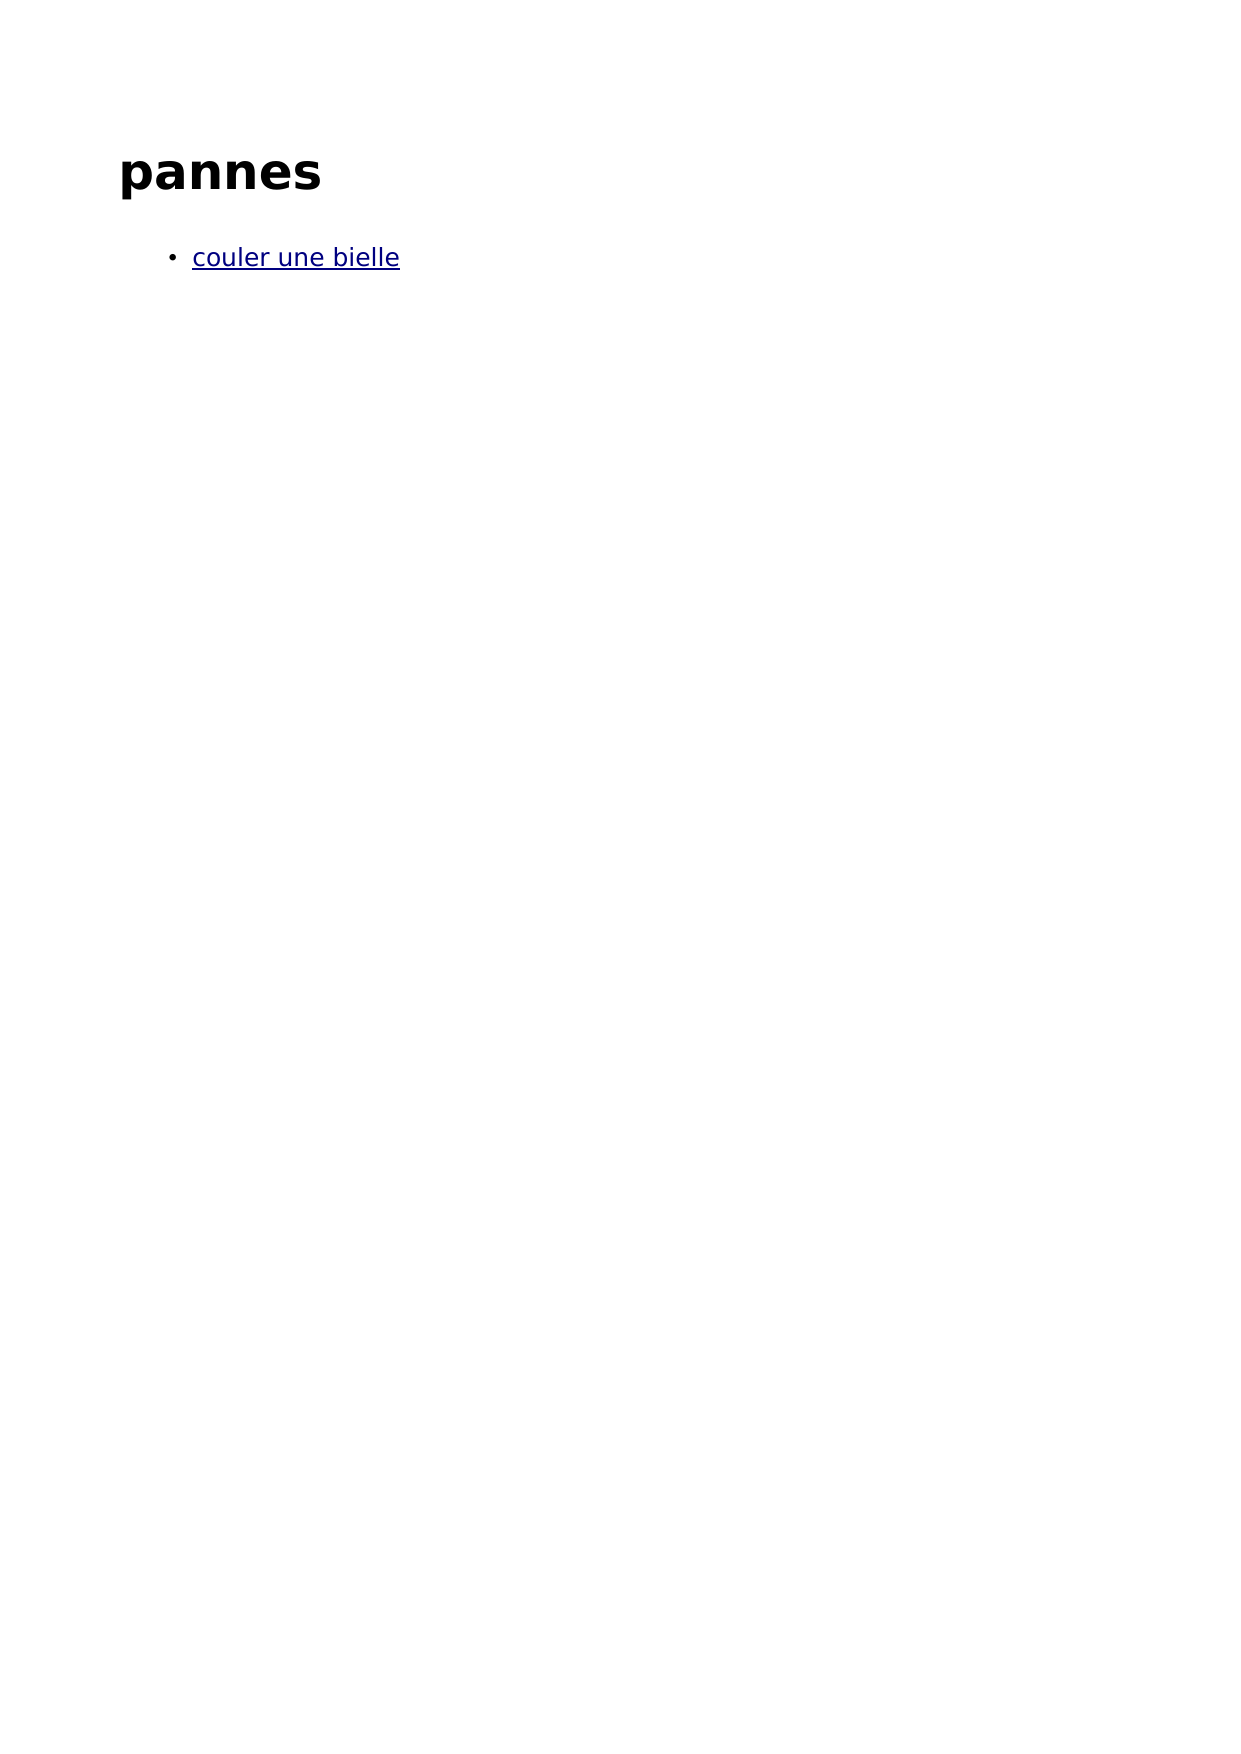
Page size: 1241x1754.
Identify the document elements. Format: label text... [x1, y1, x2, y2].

subtitle pannes [118, 143, 1122, 201]
list couler une bielle [177, 243, 1122, 272]
